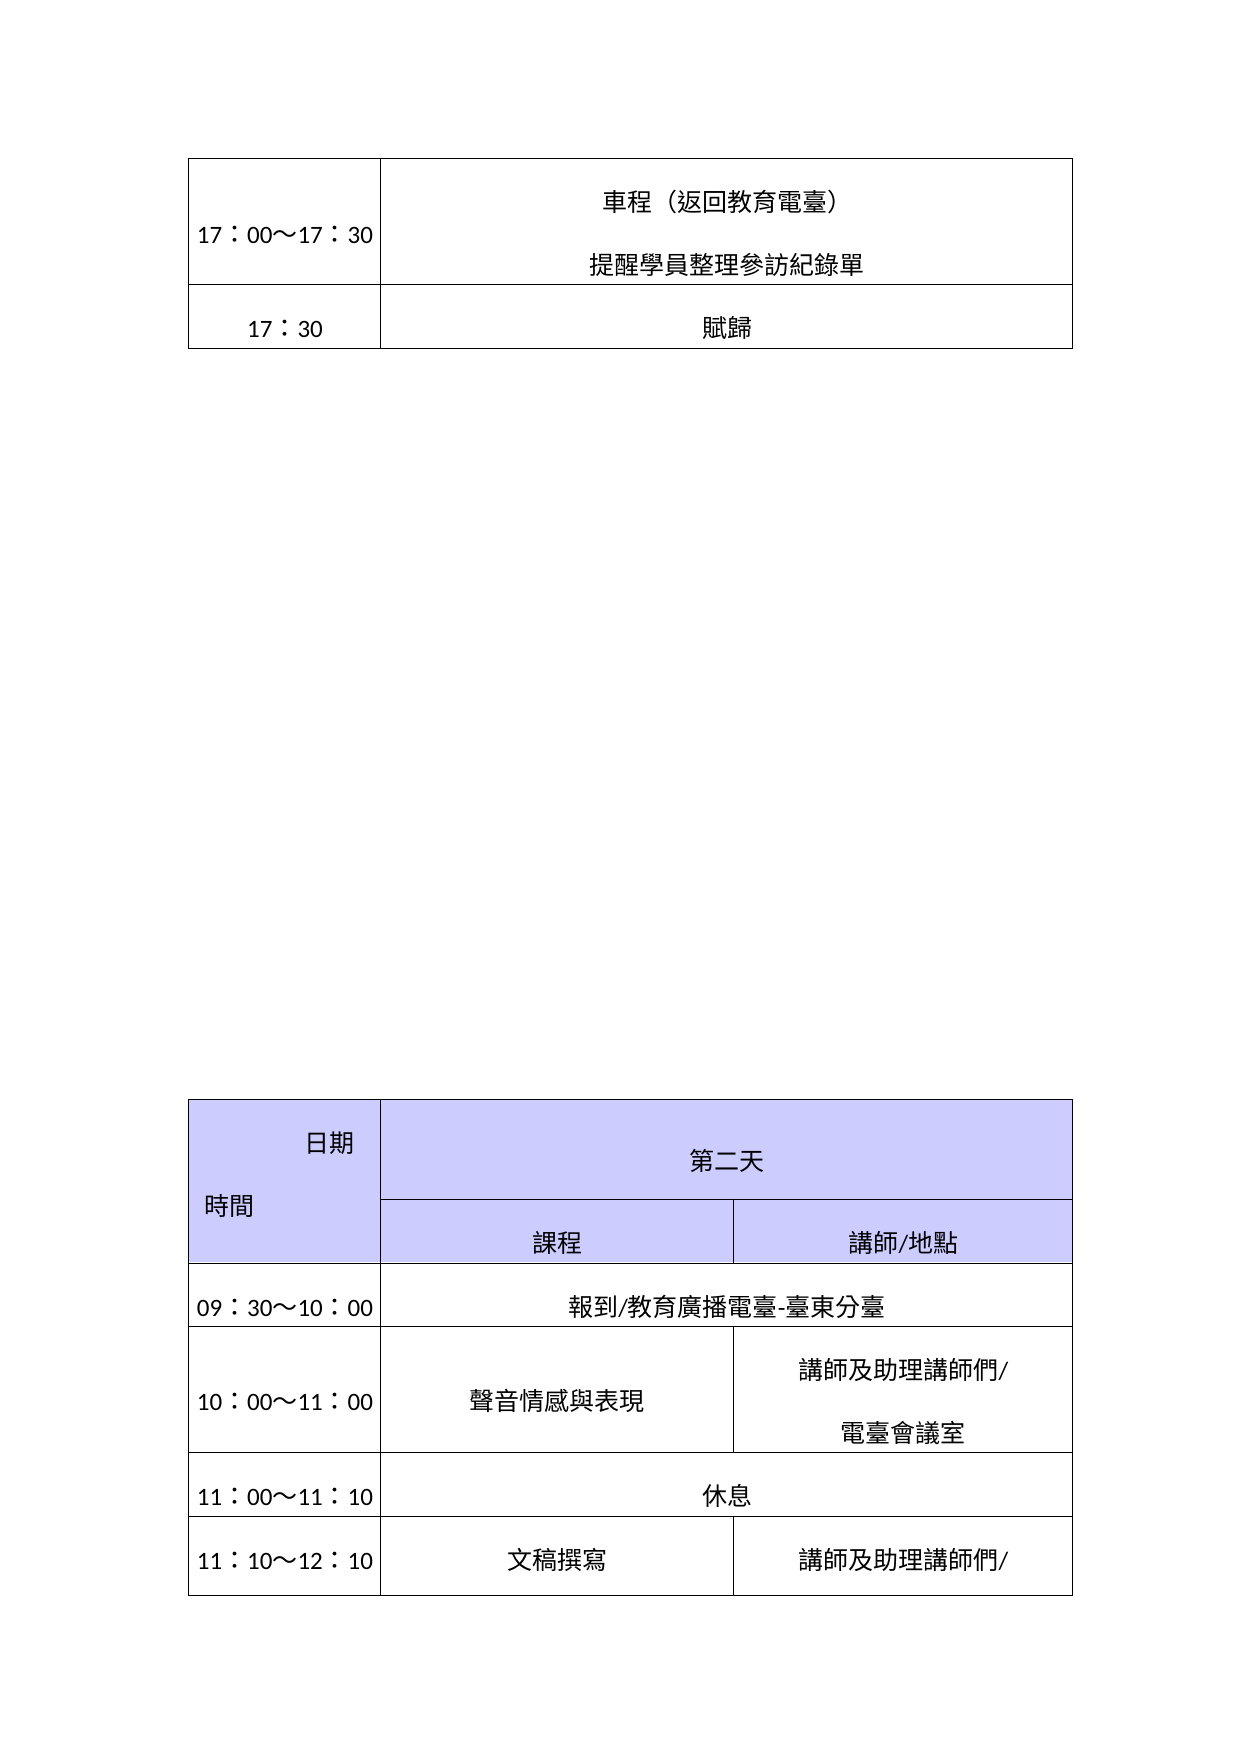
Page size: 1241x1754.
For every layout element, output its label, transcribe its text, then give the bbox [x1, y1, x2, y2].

table_cell 課程 [381, 1200, 733, 1262]
table_cell 文稿撰寫 [381, 1517, 733, 1595]
table_cell 17：30 [189, 285, 380, 348]
table_header 第二天 [381, 1100, 1072, 1199]
table_cell 賦歸 [381, 285, 1072, 348]
table_cell 車程（返回教育電臺） 提醒學員整理參訪紀錄單 [381, 159, 1072, 284]
table_cell 聲音情感與表現 [381, 1327, 733, 1452]
table_cell 11：00～11：10 [189, 1453, 380, 1516]
table_cell 講師/地點 [734, 1200, 1072, 1262]
table_cell 09：30～10：00 [189, 1264, 380, 1326]
table_cell 11：10～12：10 [189, 1517, 380, 1595]
table_cell 講師及助理講師們/ 電臺會議室 [734, 1327, 1072, 1452]
table_cell 10：00～11：00 [189, 1327, 380, 1452]
table_cell 講師及助理講師們/ [734, 1517, 1072, 1595]
table_cell 報到/教育廣播電臺-臺東分臺 [381, 1264, 1072, 1326]
table_cell 17：00～17：30 [189, 159, 380, 284]
table_header 日期 時間 [189, 1100, 380, 1262]
table_cell 休息 [381, 1453, 1072, 1516]
